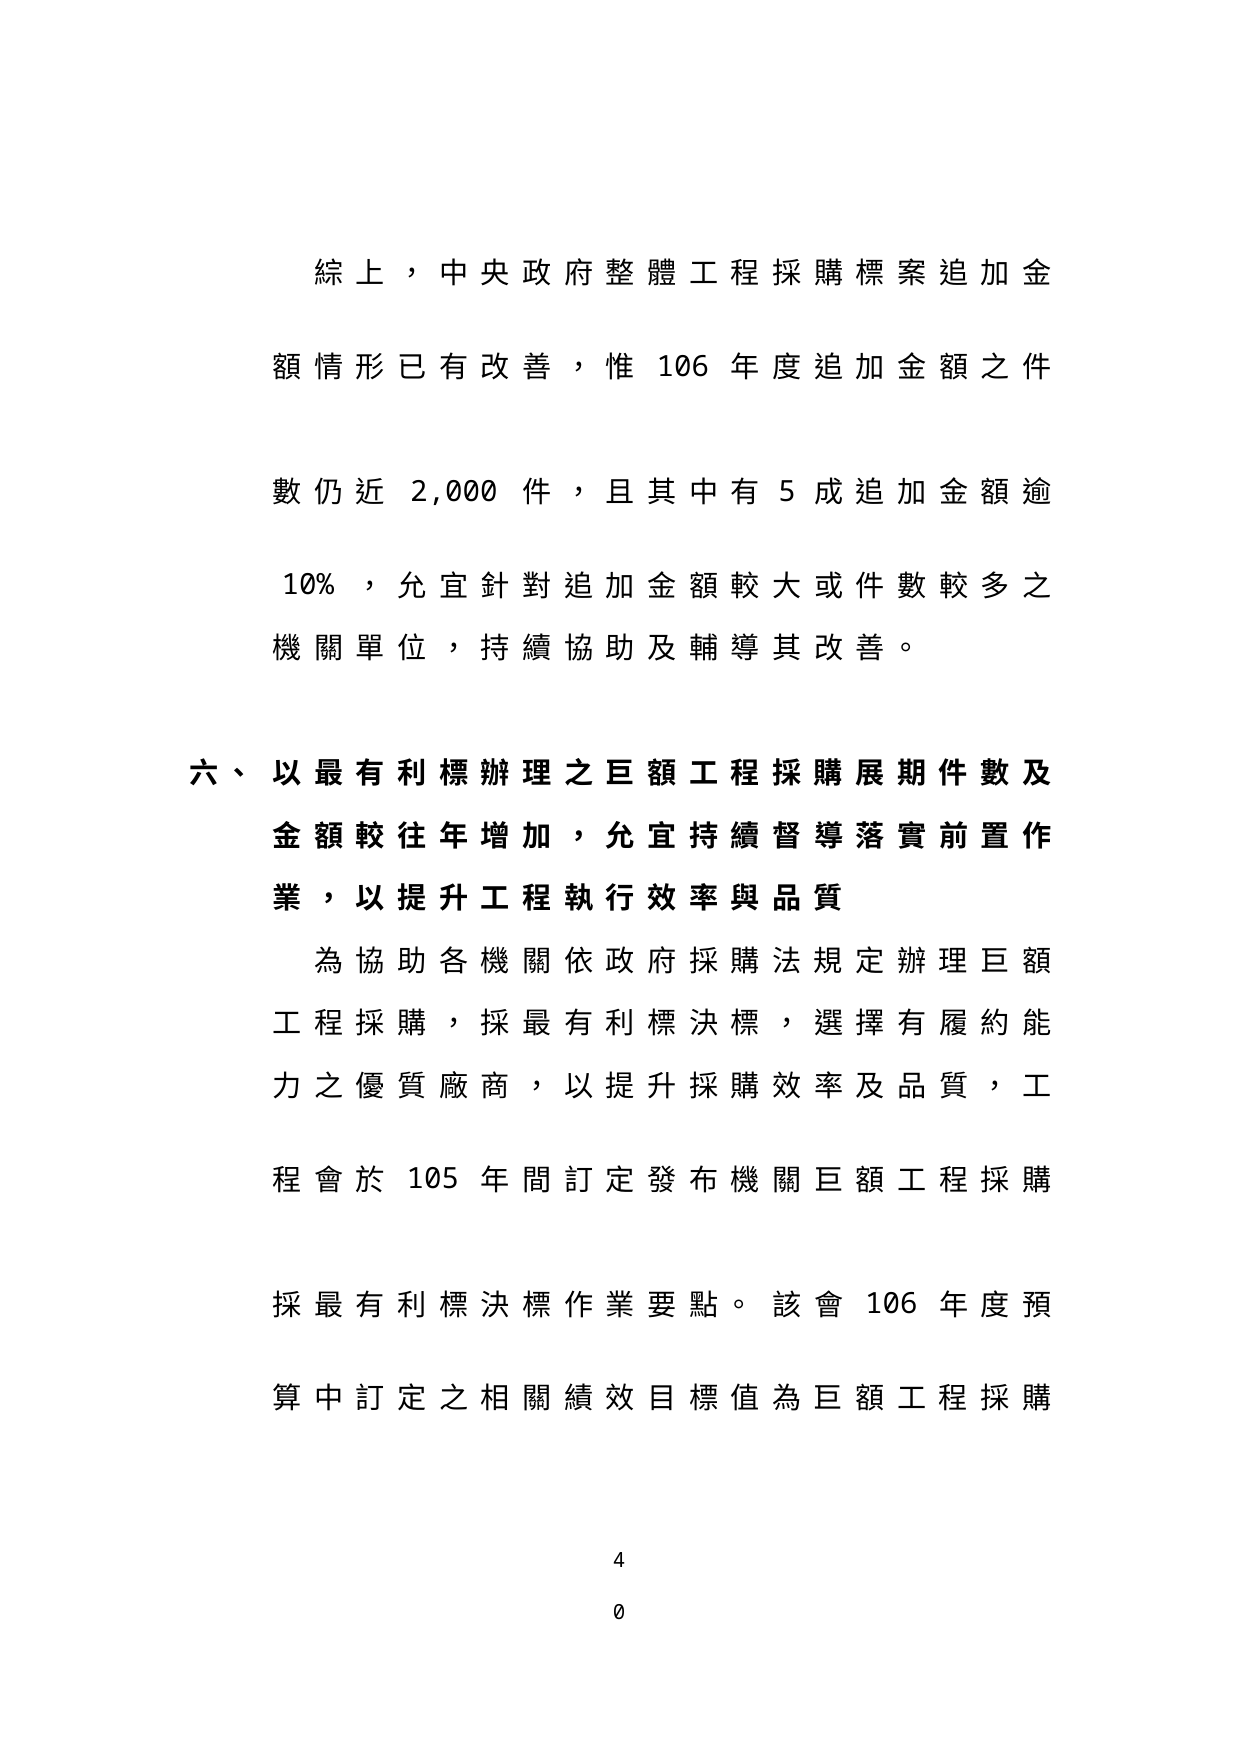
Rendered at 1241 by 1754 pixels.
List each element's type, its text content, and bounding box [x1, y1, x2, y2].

text 六、以最有利標辦理之巨額工程採購展期件數及金額較往年增加，允宜持續督導落實前置作業，以提升工程執行效率與品質 [183, 729, 1058, 917]
text 為協助各機關依政府採購法規定辦理巨額工程採購，採最有利標決標，選擇有履約能力之優質廠商，以提升採購效率及品質，工程會於105年間訂定發布機關巨額工程採購採最有利標決標作業要點。該會106年度預算中訂定之相關績效目標值為巨額工程採購 [242, 917, 1058, 1417]
text 綜上，中央政府整體工程採購標案追加金額情形已有改善，惟106年度追加金額之件數仍近2,000件，且其中有5成追加金額逾10%，允宜針對追加金額較大或件數較多之機關單位，持續協助及輔導其改善。 [242, 229, 1058, 667]
